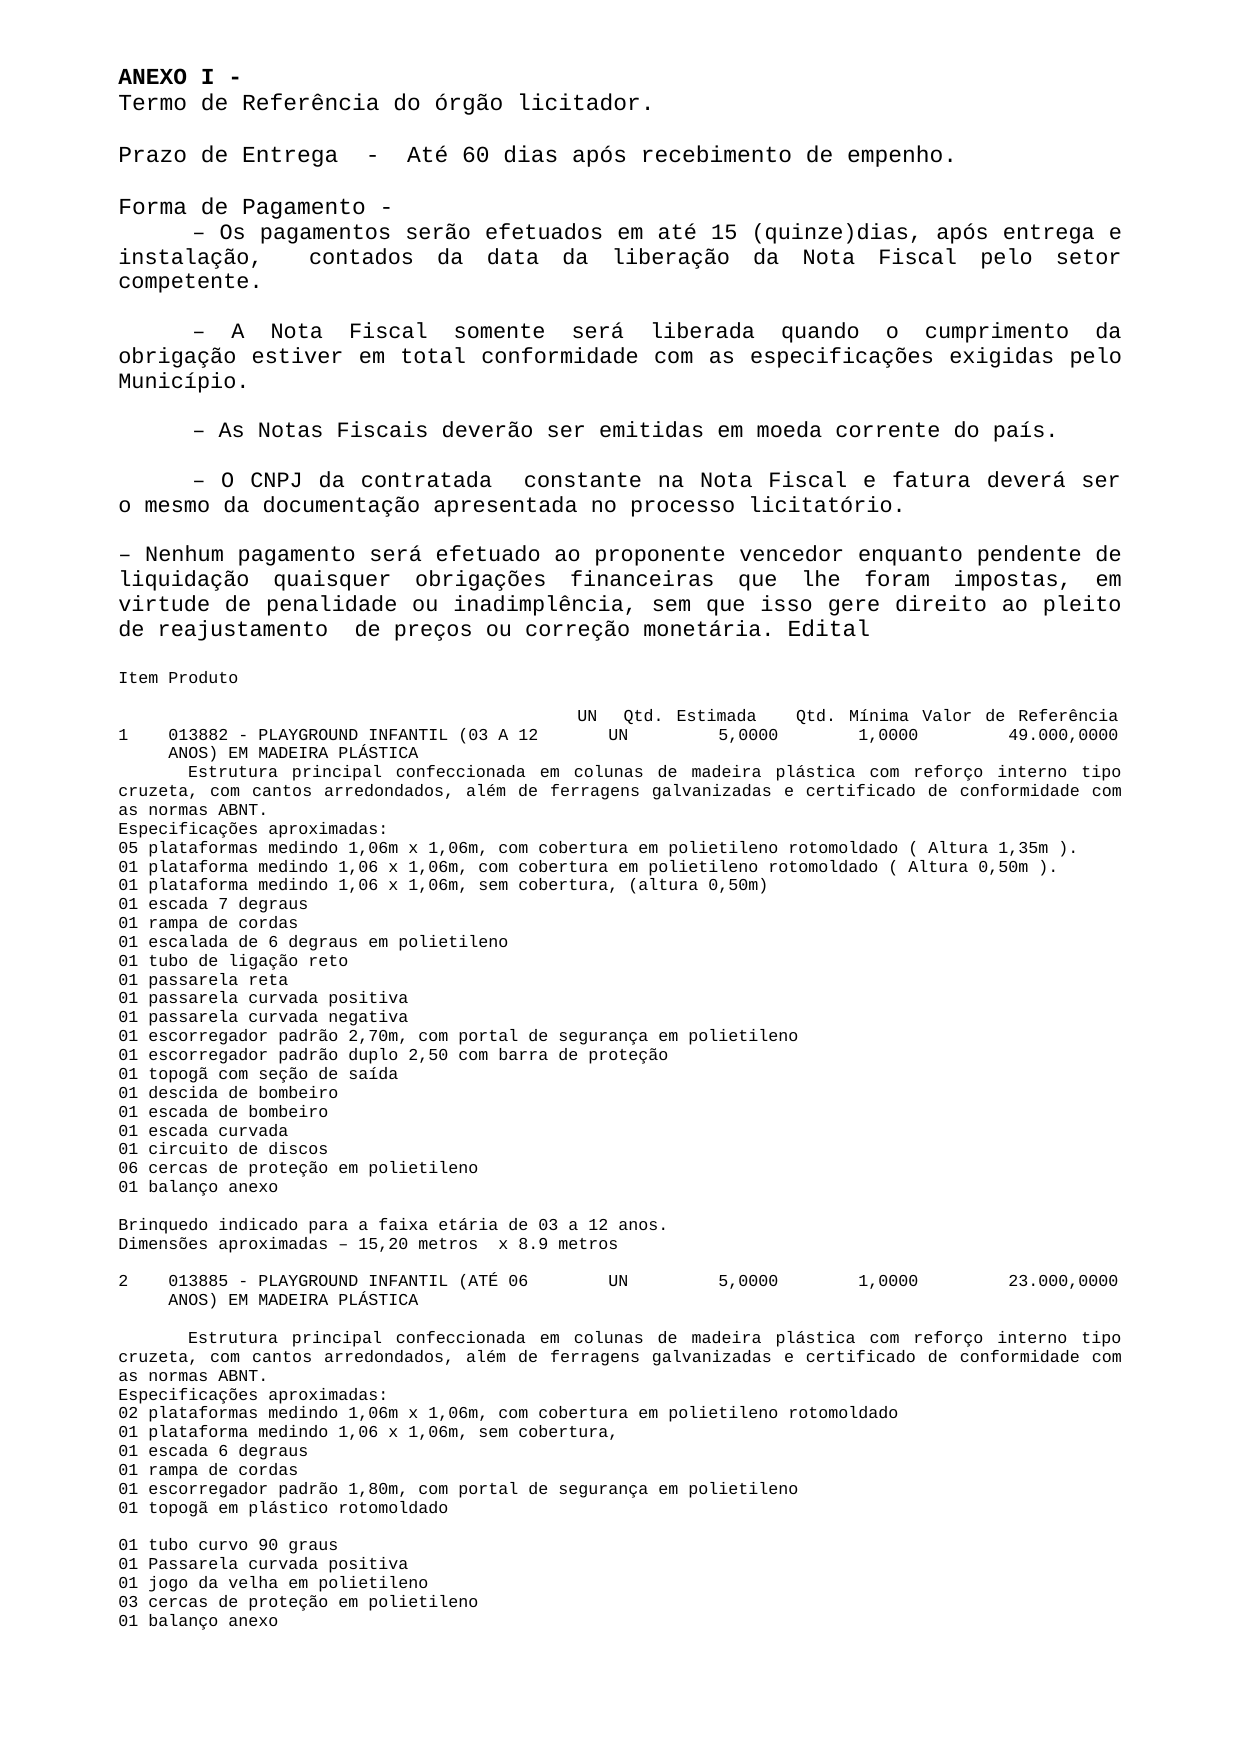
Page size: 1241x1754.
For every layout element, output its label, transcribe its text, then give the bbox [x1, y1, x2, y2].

text – Os pagamentos serão efetuados em até 15 (quinze)dias, após entrega e instalação, contados da data da liberação da Nota Fiscal pelo setor competente. [118, 221, 1122, 295]
text Prazo de Entrega - Até 60 dias após recebimento de empenho. [118, 143, 1122, 169]
text 01 rampa de cordas [118, 915, 1122, 933]
text 01 escada 6 degraus [118, 1443, 1122, 1461]
text Brinquedo indicado para a faixa etária de 03 a 12 anos. [118, 1216, 1122, 1235]
text – Nenhum pagamento será efetuado ao proponente vencedor enquanto pendente de liquidação quaisquer obrigações financeiras que lhe foram impostas, em virtude de penalidade ou inadimplência, sem que isso gere direito ao pleito de reajustamento de preços ou correção monetária. Edital [118, 543, 1122, 644]
text 01 topogã com seção de saída [118, 1066, 1122, 1084]
text 06 cercas de proteção em polietileno [118, 1160, 1122, 1179]
text 01 descida de bombeiro [118, 1084, 1122, 1103]
text – O CNPJ da contratada constante na Nota Fiscal e fatura deverá ser o mesmo da documentação apresentada no processo licitatório. [118, 469, 1122, 518]
text Forma de Pagamento - [118, 195, 1122, 221]
text 01 tubo curvo 90 graus [118, 1537, 1122, 1556]
text Estrutura principal confeccionada em colunas de madeira plástica com reforço interno tipo cruzeta, com cantos arredondados, além de ferragens galvanizadas e certificado de conformidade com as normas ABNT. [118, 764, 1122, 820]
text Especificações aproximadas: [118, 820, 1122, 839]
text 01 rampa de cordas [118, 1461, 1122, 1480]
text – As Notas Fiscais deverão ser emitidas em moeda corrente do país. [118, 419, 1122, 444]
text 01 escada de bombeiro [118, 1103, 1122, 1122]
text Dimensões aproximadas – 15,20 metros x 8.9 metros [118, 1235, 1122, 1254]
text – A Nota Fiscal somente será liberada quando o cumprimento da obrigação estiver em total conformidade com as especificações exigidas pelo Município. [118, 320, 1122, 394]
text 01 plataforma medindo 1,06 x 1,06m, sem cobertura, (altura 0,50m) [118, 877, 1122, 896]
text 01 balanço anexo [118, 1612, 1122, 1631]
text 01 jogo da velha em polietileno [118, 1574, 1122, 1593]
text 05 plataformas medindo 1,06m x 1,06m, com cobertura em polietileno rotomoldado ( Altura 1,35m ). [118, 839, 1122, 858]
text 01 escada curvada [118, 1122, 1122, 1141]
text Termo de Referência do órgão licitador. [118, 91, 1122, 117]
text 01 passarela reta [118, 971, 1122, 990]
text 01 plataforma medindo 1,06 x 1,06m, com cobertura em polietileno rotomoldado ( Altura 0,50m ). [118, 858, 1122, 877]
text 01 escorregador padrão duplo 2,50 com barra de proteção [118, 1047, 1122, 1066]
text 03 cercas de proteção em polietileno [118, 1593, 1122, 1612]
text 01 plataforma medindo 1,06 x 1,06m, sem cobertura, [118, 1424, 1122, 1443]
text 01 circuito de discos [118, 1141, 1122, 1160]
text 01 escalada de 6 degraus em polietileno [118, 933, 1122, 952]
text 2 013885 - PLAYGROUND INFANTIL (ATÉ 06 UN 5,0000 1,0000 23.000,0000 ANOS) EM MADEIRA PLÁSTICA [118, 1254, 1122, 1311]
text 01 tubo de ligação reto [118, 952, 1122, 971]
text 01 escorregador padrão 1,80m, com portal de segurança em polietileno [118, 1480, 1122, 1499]
text 01 balanço anexo [118, 1179, 1122, 1197]
text ANEXO I - [118, 65, 1122, 91]
text Especificações aproximadas: [118, 1386, 1122, 1405]
text Estrutura principal confeccionada em colunas de madeira plástica com reforço interno tipo cruzeta, com cantos arredondados, além de ferragens galvanizadas e certificado de conformidade com as normas ABNT. [118, 1311, 1122, 1386]
text 01 passarela curvada negativa [118, 1009, 1122, 1028]
text 02 plataformas medindo 1,06m x 1,06m, com cobertura em polietileno rotomoldado [118, 1405, 1122, 1424]
text UN Qtd. Estimada Qtd. Mínima Valor de Referência 1 013882 - PLAYGROUND INFANTIL (03 A 12 UN 5,0000 1,0000 49.000,0000 ANOS) EM MADEIRA PLÁSTICA [118, 707, 1122, 764]
text 01 Passarela curvada positiva [118, 1556, 1122, 1574]
text 01 passarela curvada positiva [118, 990, 1122, 1009]
text 01 escada 7 degraus [118, 896, 1122, 915]
text 01 topogã em plástico rotomoldado [118, 1499, 1122, 1518]
text 01 escorregador padrão 2,70m, com portal de segurança em polietileno [118, 1028, 1122, 1047]
text Item Produto [118, 669, 1122, 688]
